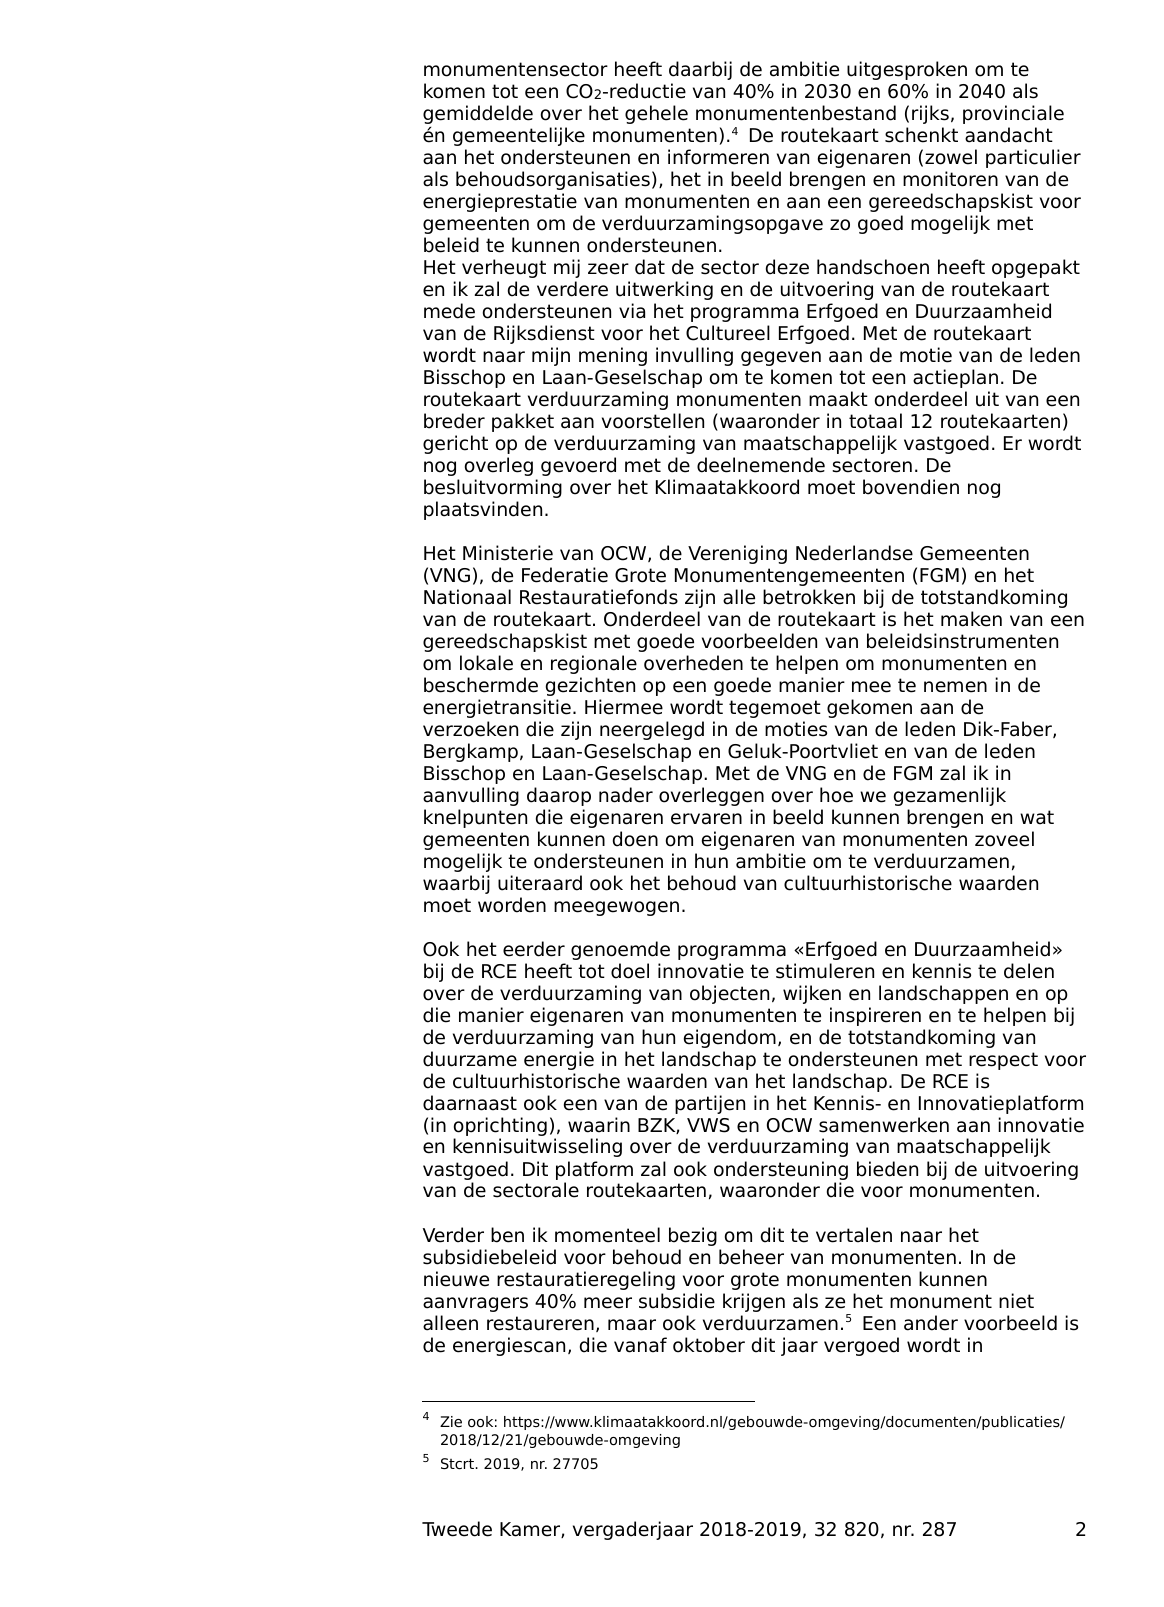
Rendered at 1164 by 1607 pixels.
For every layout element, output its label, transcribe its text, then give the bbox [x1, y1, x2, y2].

text monumentensector heeft daarbij de ambitie uitgesproken om te komen tot een CO2-reductie van 40% in 2030 en 60% in 2040 als gemiddelde over het gehele monumentenbestand (rijks, provinciale én gemeentelijke monumenten). De routekaart schenkt aandacht aan het ondersteunen en informeren van eigenaren (zowel particulier als behoudsorganisaties), het in beeld brengen en monitoren van de energieprestatie van monumenten en aan een gereedschapskist voor gemeenten om de verduurzamingsopgave zo goed mogelijk met beleid te kunnen ondersteunen. [422, 59, 1087, 257]
text Verder ben ik momenteel bezig om dit te vertalen naar het subsidiebeleid voor behoud en beheer van monumenten. In de nieuwe restauratieregeling voor grote monumenten kunnen aanvragers 40% meer subsidie krijgen als ze het monument niet alleen restaureren, maar ook verduurzamen. Een ander voorbeeld is de energiescan, die vanaf oktober dit jaar vergoed wordt in [422, 1224, 1087, 1356]
text Het Ministerie van OCW, de Vereniging Nederlandse Gemeenten (VNG), de Federatie Grote Monumentengemeenten (FGM) en het Nationaal Restauratiefonds zijn alle betrokken bij de totstandkoming van de routekaart. Onderdeel van de routekaart is het maken van een gereedschapskist met goede voorbeelden van beleidsinstrumenten om lokale en regionale overheden te helpen om monumenten en beschermde gezichten op een goede manier mee te nemen in de energietransitie. Hiermee wordt tegemoet gekomen aan de verzoeken die zijn neergelegd in de moties van de leden Dik-Faber, Bergkamp, Laan-Geselschap en Geluk-Poortvliet en van de leden Bisschop en Laan-Geselschap. Met de VNG en de FGM zal ik in aanvulling daarop nader overleggen over hoe we gezamenlijk knelpunten die eigenaren ervaren in beeld kunnen brengen en wat gemeenten kunnen doen om eigenaren van monumenten zoveel mogelijk te ondersteunen in hun ambitie om te verduurzamen, waarbij uiteraard ook het behoud van cultuurhistorische waarden moet worden meegewogen. [422, 543, 1087, 916]
text Het verheugt mij zeer dat de sector deze handschoen heeft opgepakt en ik zal de verdere uitwerking en de uitvoering van de routekaart mede ondersteunen via het programma Erfgoed en Duurzaamheid van de Rijksdienst voor het Cultureel Erfgoed. Met de routekaart wordt naar mijn mening invulling gegeven aan de motie van de leden Bisschop en Laan-Geselschap om te komen tot een actieplan. De routekaart verduurzaming monumenten maakt onderdeel uit van een breder pakket aan voorstellen (waaronder in totaal 12 routekaarten) gericht op de verduurzaming van maatschappelijk vastgoed. Er wordt nog overleg gevoerd met de deelnemende sectoren. De besluitvorming over het Klimaatakkoord moet bovendien nog plaatsvinden. [422, 257, 1087, 521]
text Stcrt. 2019, nr. 27705 [422, 1452, 1087, 1474]
text Ook het eerder genoemde programma «Erfgoed en Duurzaamheid» bij de RCE heeft tot doel innovatie te stimuleren en kennis te delen over de verduurzaming van objecten, wijken en landschappen en op die manier eigenaren van monumenten te inspireren en te helpen bij de verduurzaming van hun eigendom, en de totstandkoming van duurzame energie in het landschap te ondersteunen met respect voor de cultuurhistorische waarden van het landschap. De RCE is daarnaast ook een van de partijen in het Kennis- en Innovatieplatform (in oprichting), waarin BZK, VWS en OCW samenwerken aan innovatie en kennisuitwisseling over de verduurzaming van maatschappelijk vastgoed. Dit platform zal ook ondersteuning bieden bij de uitvoering van de sectorale routekaarten, waaronder die voor monumenten. [422, 939, 1087, 1202]
text Zie ook: https://www.klimaatakkoord.nl/gebouwde-omgeving/documenten/publicaties/2018/12/21/gebouwde-omgeving [422, 1410, 1087, 1449]
